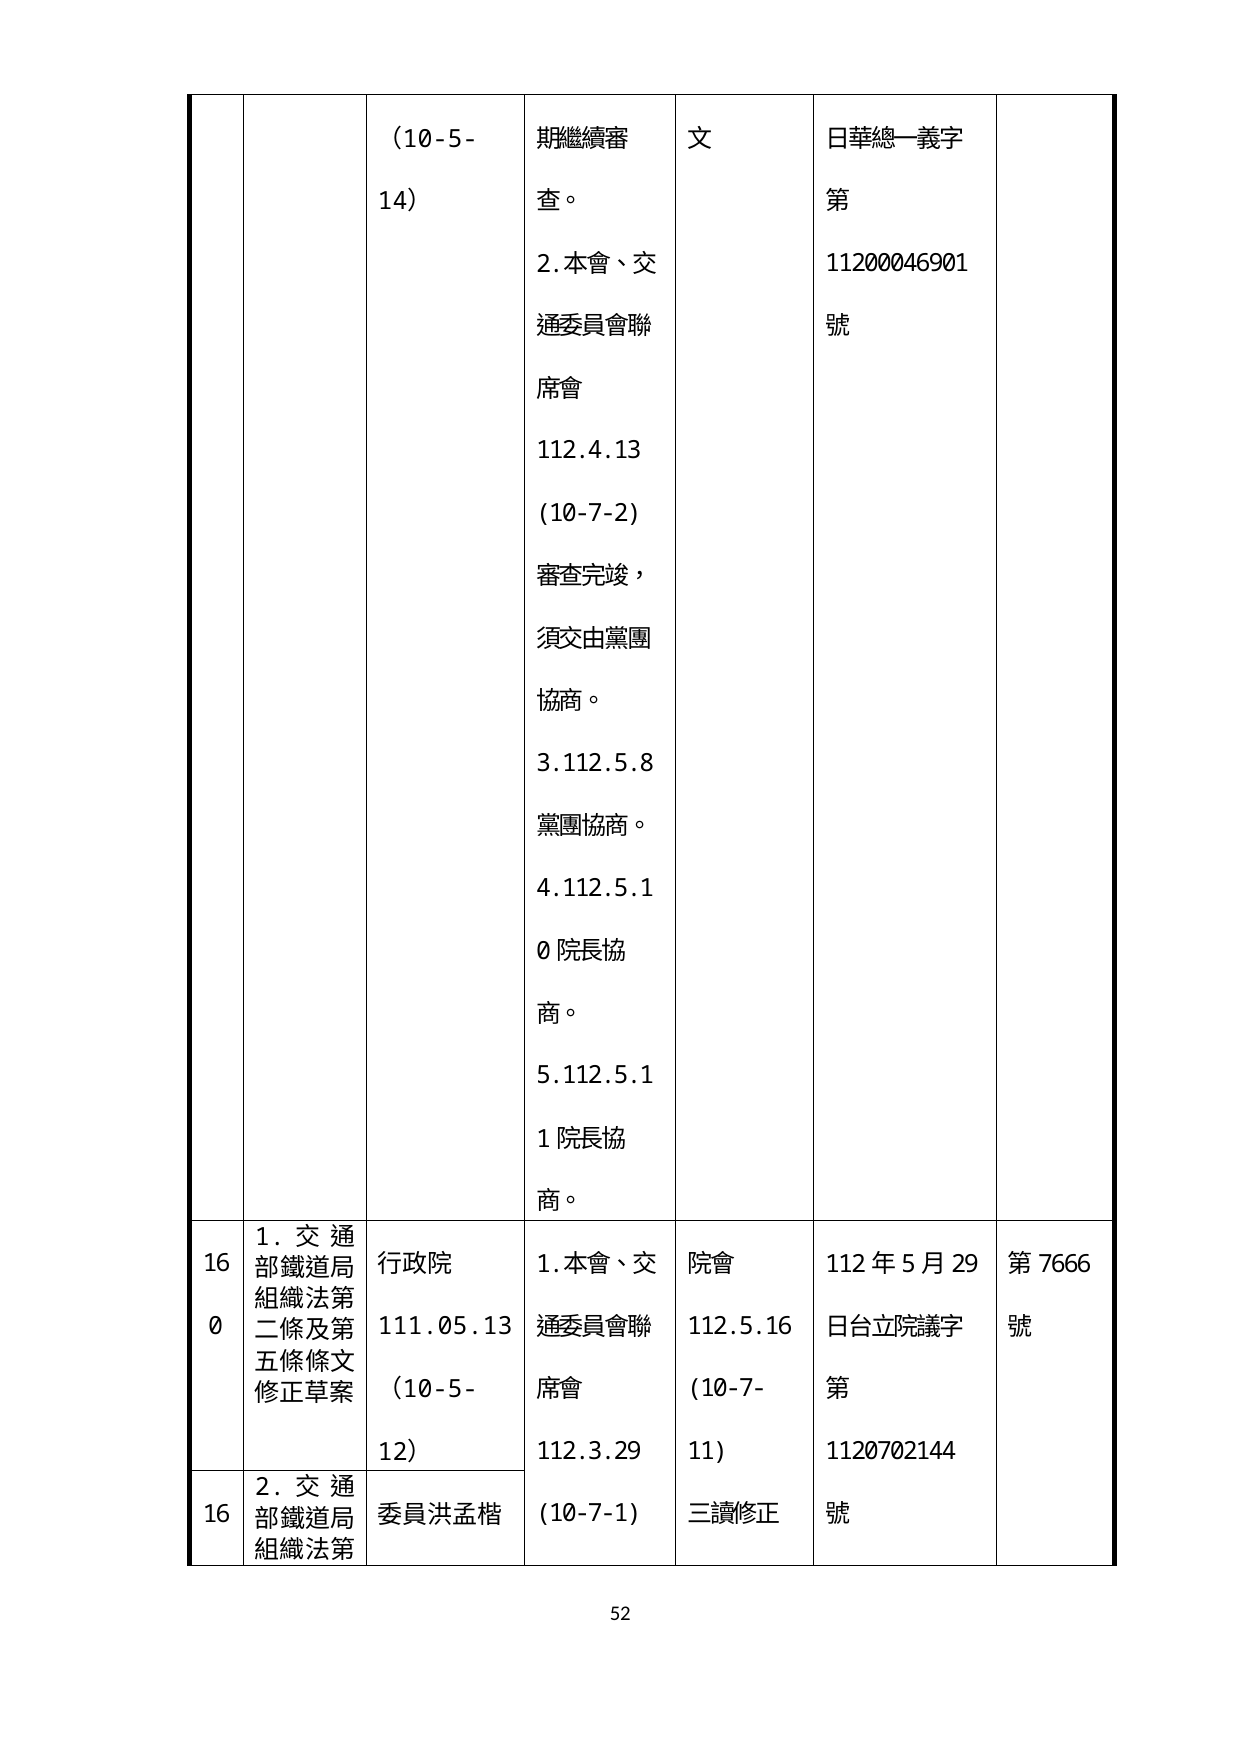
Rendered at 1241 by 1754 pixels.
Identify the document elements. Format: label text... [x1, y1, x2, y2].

table_cell 1.交通部鐵道局組織法第二條及第五條條文修正草案 [244, 1221, 366, 1470]
table_cell 文 [676, 95, 813, 1220]
table_cell 1.本會、交通委員會聯席會 112.3.29 (10-7-1) [525, 1221, 675, 1564]
table_cell （10-5-14） [367, 95, 524, 1220]
table_cell 2.交通部鐵道局組織法第 [244, 1471, 366, 1564]
table_cell [997, 95, 1112, 1220]
table_cell 16 [192, 1471, 243, 1564]
table_cell [192, 95, 243, 1220]
table_cell 院會 112.5.16 (10-7-11) 三讀修正 [676, 1221, 813, 1564]
table_cell 期繼續審查。 2.本會、交通委員會聯席會 112.4.13 (10-7-2)審查完竣，須交由黨團協商。 3.112.5.8黨團協商。 4.112.5.10院長協商。 5.112.5.11院長協商。 [525, 95, 675, 1220]
table_cell 112年5月29日台立院議字第1120702144號 [814, 1221, 996, 1564]
table_cell 委員洪孟楷 [367, 1471, 524, 1564]
table_cell 行政院 111.05.13 （10-5-12） [367, 1221, 524, 1470]
table_cell 第7666號 [997, 1221, 1112, 1564]
table_cell 日華總一義字第11200046901號 [814, 95, 996, 1220]
table_cell 160 [192, 1221, 243, 1470]
table_cell [244, 95, 366, 1220]
